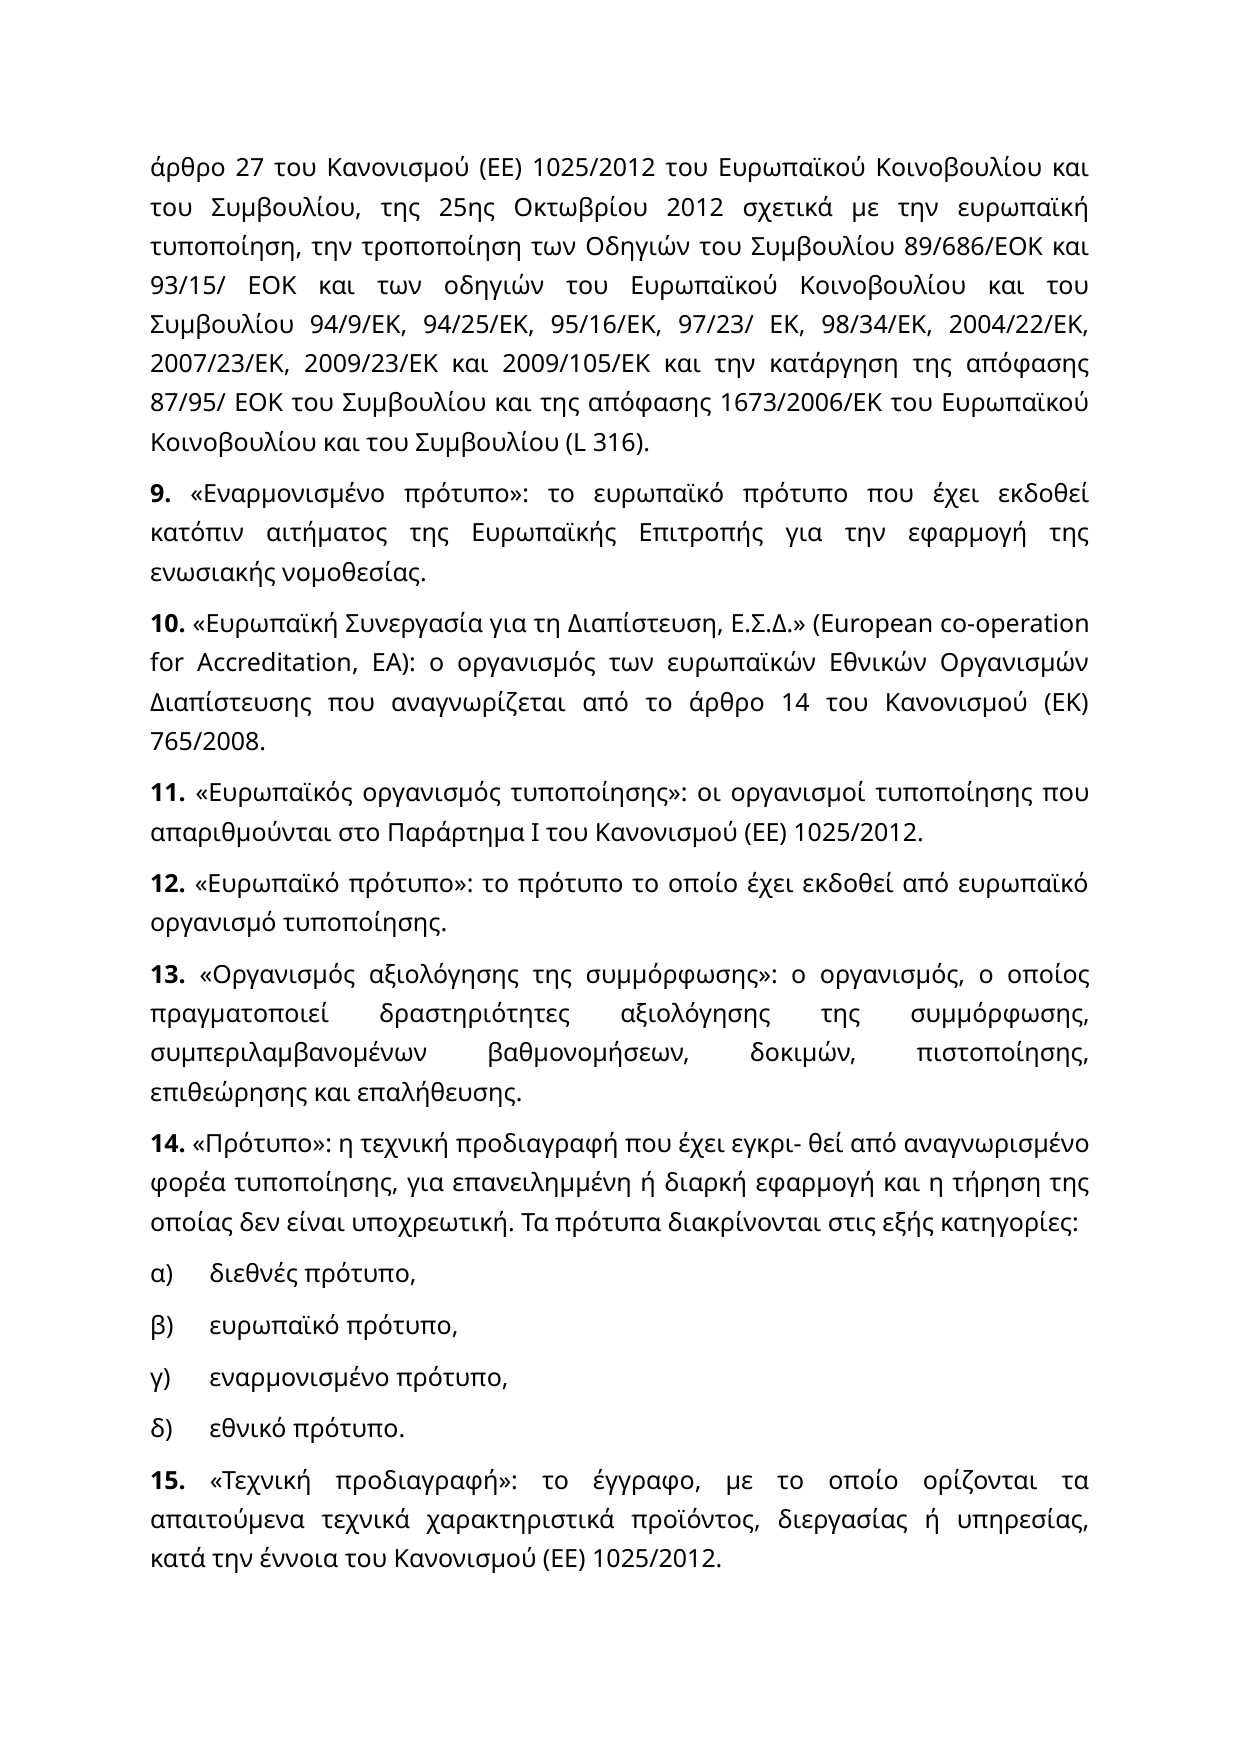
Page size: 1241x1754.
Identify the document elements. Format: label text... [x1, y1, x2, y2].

text 12. «Ευρωπαϊκό πρότυπο»: το πρότυπο το οποίο έχει εκδοθεί από ευρωπαϊκό οργανισμό τυποποίησης. [150, 866, 1090, 939]
text 10. «Ευρωπαϊκή Συνεργασία για τη Διαπίστευση, Ε.Σ.Δ.» (European co-operation for Accreditation, EA): ο οργανισμός των ευρωπαϊκών Εθνικών Οργανισμών Διαπίστευσης που αναγνωρίζεται από το άρθρο 14 του Κανονισμού (ΕΚ) 765/2008. [150, 606, 1090, 757]
text 11. «Ευρωπαϊκός οργανισμός τυποποίησης»: οι οργανισμοί τυποποίησης που απαριθμούνται στο Παράρτημα Ι του Κανονισμού (ΕΕ) 1025/2012. [150, 775, 1090, 848]
text 9. «Εναρμονισμένο πρότυπο»: το ευρωπαϊκό πρότυπο που έχει εκδοθεί κατόπιν αιτήματος της Ευρωπαϊκής Επιτροπής για την εφαρμογή της ενωσιακής νομοθεσίας. [150, 476, 1090, 588]
text 15. «Τεχνική προδιαγραφή»: το έγγραφο, με το οποίο ορίζονται τα απαιτούμενα τεχνικά χαρακτηριστικά προϊόντος, διεργασίας ή υπηρεσίας, κατά την έννοια του Κανονισμού (ΕΕ) 1025/2012. [150, 1462, 1090, 1575]
text 13. «Οργανισμός αξιολόγησης της συμμόρφωσης»: ο οργανισμός, ο οποίος πραγματοποιεί δραστηριότητες αξιολόγησης της συμμόρφωσης, συμπεριλαμβανομένων βαθμονομήσεων, δοκιμών, πιστοποίησης, επιθεώρησης και επαλήθευσης. [150, 957, 1090, 1108]
text 14. «Πρότυπο»: η τεχνική προδιαγραφή που έχει εγκρι- θεί από αναγνωρισμένο φορέα τυποποίησης, για επανειλημμένη ή διαρκή εφαρμογή και η τήρηση της οποίας δεν είναι υποχρεωτική. Τα πρότυπα διακρίνονται στις εξής κατηγορίες: [150, 1126, 1090, 1238]
text άρθρο 27 του Κανονισμού (ΕΕ) 1025/2012 του Ευρωπαϊκού Κοινοβουλίου και του Συμβουλίου, της 25ης Οκτωβρίου 2012 σχετικά με την ευρωπαϊκή τυποποίηση, την τροποποίηση των Οδηγιών του Συμβουλίου 89/686/ΕΟΚ και 93/15/ ΕΟΚ και των οδηγιών του Ευρωπαϊκού Κοινοβουλίου και του Συμβουλίου 94/9/ΕΚ, 94/25/ΕΚ, 95/16/ΕΚ, 97/23/ ΕΚ, 98/34/ΕΚ, 2004/22/ΕΚ, 2007/23/ΕΚ, 2009/23/ΕΚ και 2009/105/ΕΚ και την κατάργηση της απόφασης 87/95/ ΕΟΚ του Συμβουλίου και της απόφασης 1673/2006/ΕΚ του Ευρωπαϊκού Κοινοβουλίου και του Συμβουλίου (L 316). [150, 150, 1090, 458]
list β) ευρωπαϊκό πρότυπο, [150, 1307, 1090, 1342]
list δ) εθνικό πρότυπο. [150, 1411, 1090, 1445]
list γ) εναρμονισμένο πρότυπο, [150, 1359, 1090, 1393]
list α) διεθνές πρότυπο, [150, 1256, 1090, 1290]
